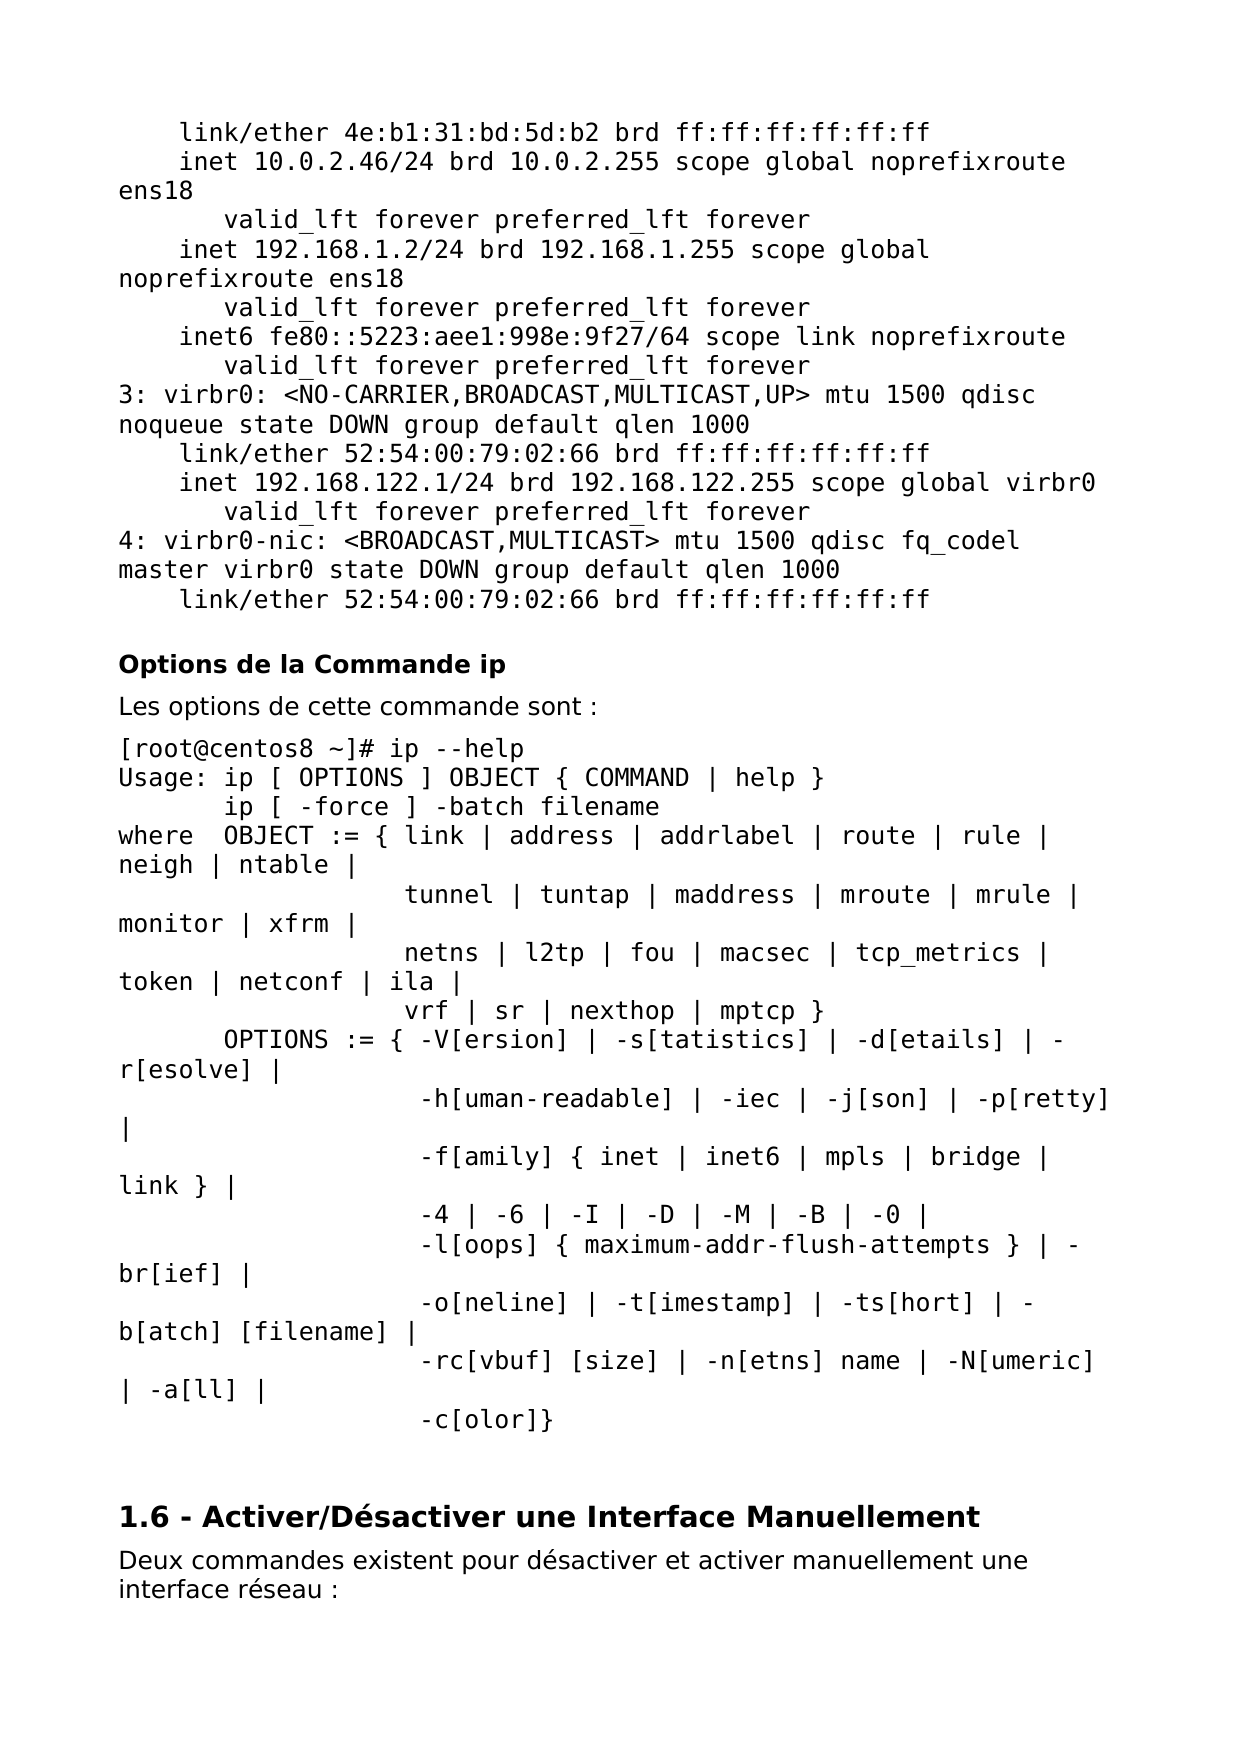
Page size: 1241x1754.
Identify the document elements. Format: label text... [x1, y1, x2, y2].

text Deux commandes existent pour désactiver et activer manuellement une interface réseau : [118, 1546, 1122, 1605]
subtitle 1.6 - Activer/Désactiver une Interface Manuellement [118, 1500, 1122, 1534]
subtitle Options de la Commande ip [118, 651, 1122, 680]
text link/ether 4e:b1:31:bd:5d:b2 brd ff:ff:ff:ff:ff:ff inet 10.0.2.46/24 brd 10.0.2.255 scope global noprefixroute ens18 valid_lft forever preferred_lft forever inet 192.168.1.2/24 brd 192.168.1.255 scope global noprefixroute ens18 valid_lft forever preferred_lft forever inet6 fe80::5223:aee1:998e:9f27/64 scope link noprefixroute valid_lft forever preferred_lft forever 3: virbr0: <NO-CARRIER,BROADCAST,MULTICAST,UP> mtu 1500 qdisc noqueue state DOWN group default qlen 1000 link/ether 52:54:00:79:02:66 brd ff:ff:ff:ff:ff:ff inet 192.168.122.1/24 brd 192.168.122.255 scope global virbr0 valid_lft forever preferred_lft forever 4: virbr0-nic: <BROADCAST,MULTICAST> mtu 1500 qdisc fq_codel master virbr0 state DOWN group default qlen 1000 link/ether 52:54:00:79:02:66 brd ff:ff:ff:ff:ff:ff [118, 118, 1122, 614]
text [root@centos8 ~]# ip --help Usage: ip [ OPTIONS ] OBJECT { COMMAND | help } ip [ -force ] -batch filename where OBJECT := { link | address | addrlabel | route | rule | neigh | ntable | tunnel | tuntap | maddress | mroute | mrule | monitor | xfrm | netns | l2tp | fou | macsec | tcp_metrics | token | netconf | ila | vrf | sr | nexthop | mptcp } OPTIONS := { -V[ersion] | -s[tatistics] | -d[etails] | -r[esolve] | -h[uman-readable] | -iec | -j[son] | -p[retty] | -f[amily] { inet | inet6 | mpls | bridge | link } | -4 | -6 | -I | -D | -M | -B | -0 | -l[oops] { maximum-addr-flush-attempts } | -br[ief] | -o[neline] | -t[imestamp] | -ts[hort] | -b[atch] [filename] | -rc[vbuf] [size] | -n[etns] name | -N[umeric] | -a[ll] | -c[olor]} [118, 734, 1122, 1463]
text Les options de cette commande sont : [118, 692, 1122, 722]
